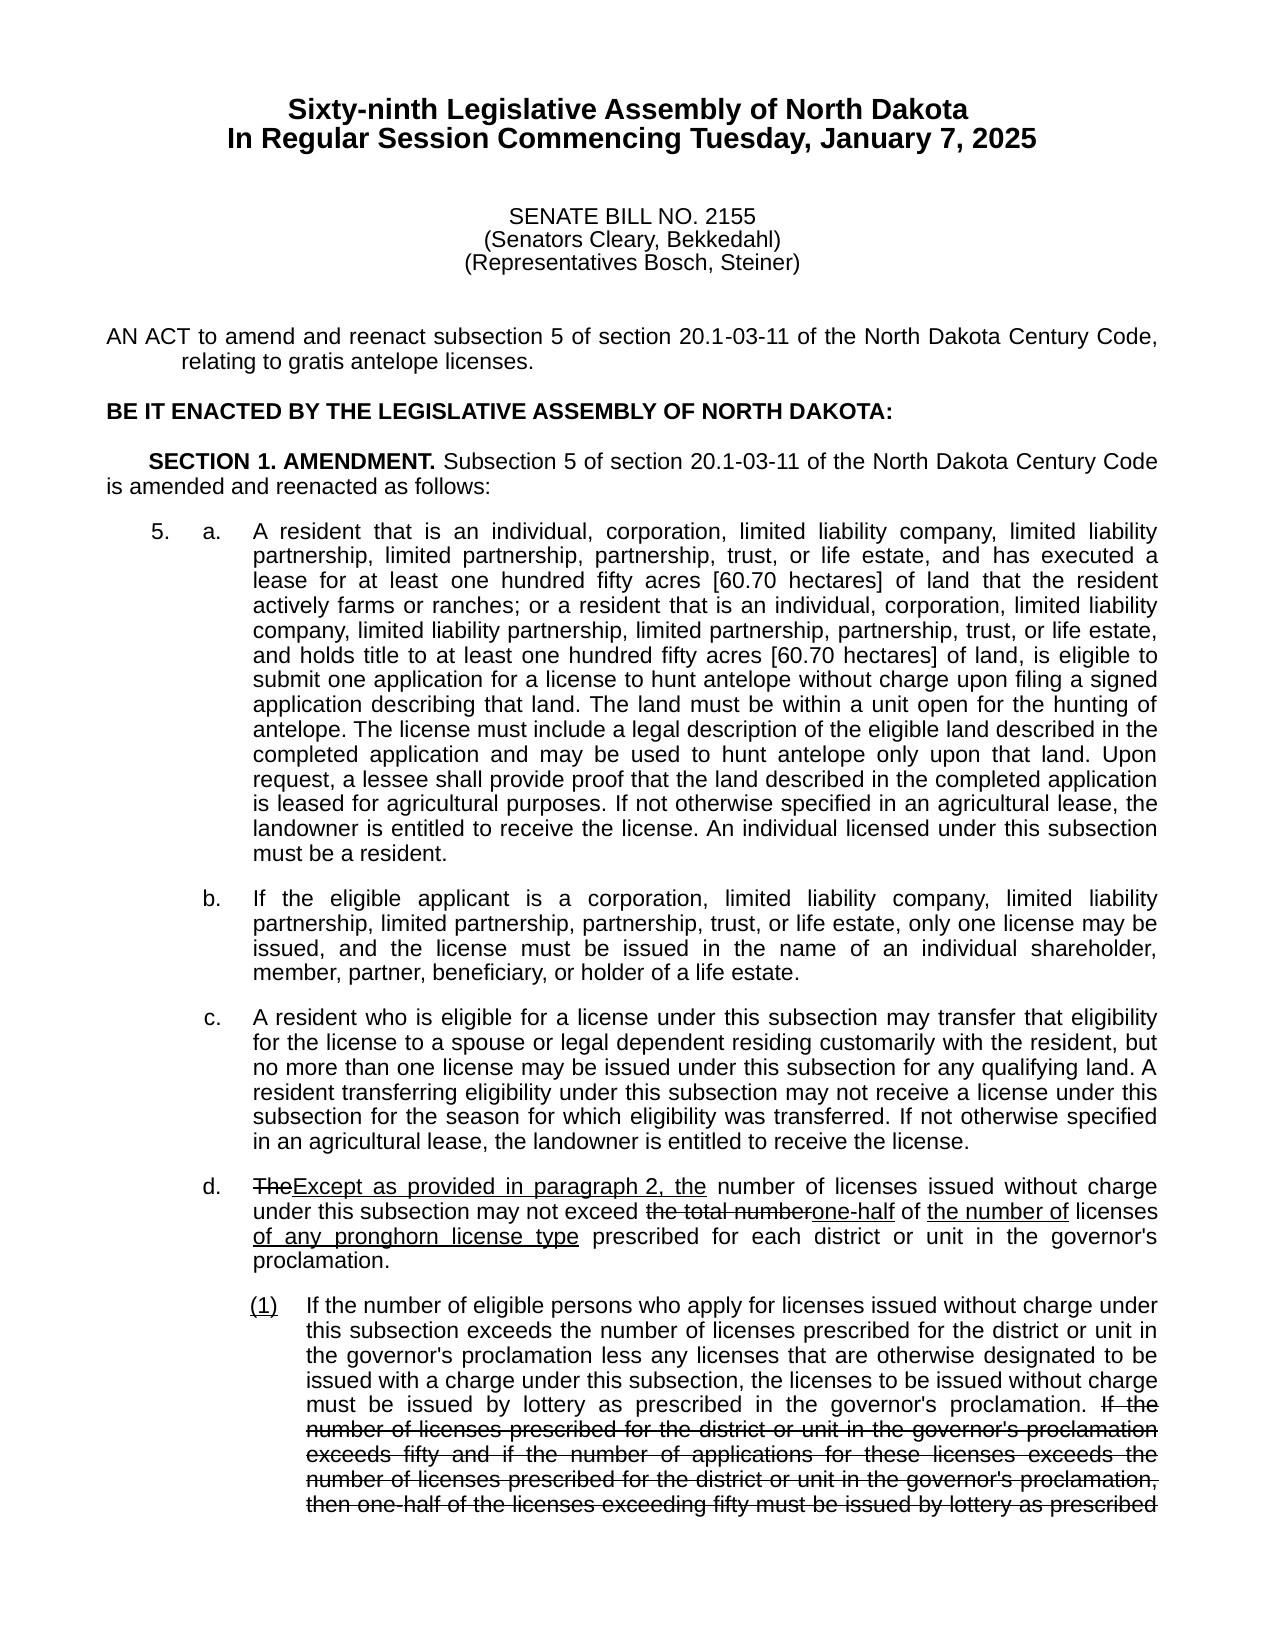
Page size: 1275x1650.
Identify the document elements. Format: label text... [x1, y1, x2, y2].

text b. If the eligible applicant is a corporation, limited liability company, limited liability partnership, limited partnership, partnership, trust, or life estate, only one license may be issued, and the license must be issued in the name of an individual shareholder, member, partner, beneficiary, or holder of a life estate. [106, 887, 1158, 986]
text Senate BILL NO. 2155 [106, 204, 1158, 229]
title In Regular Session Commencing Tuesday, January 7, 2025 [106, 125, 1158, 154]
text d. TheExcept as provided in paragraph 2, the number of licenses issued without charge under this subsection may not exceed the total numberone-half of the number of licenses of any pronghorn license type prescribed for each district or unit in the governor's proclamation. [106, 1175, 1158, 1274]
text c. A resident who is eligible for a license under this subsection may transfer that eligibility for the license to a spouse or legal dependent residing customarily with the resident, but no more than one license may be issued under this subsection for any qualifying land. A resident transferring eligibility under this subsection may not receive a license under this subsection for the season for which eligibility was transferred. If not otherwise specified in an agricultural lease, the landowner is entitled to receive the license. [106, 1006, 1158, 1154]
text SECTION 1. AMENDMENT. Subsection 5 of section 20.1‑03‑11 of the North Dakota Century Code is amended and reenacted as follows: [106, 450, 1158, 499]
title AN ACT to amend and reenact subsection 5 of section 20.1‑03‑11 of the North Dakota Century Code, relating to gratis antelope licenses. [106, 325, 1158, 374]
text BE IT ENACTED BY THE LEGISLATIVE ASSEMBLY OF NORTH DAKOTA: [106, 400, 1158, 425]
text (Senators Cleary, Bekkedahl) [106, 229, 1158, 252]
title Sixty-ninth Legislative Assembly of North Dakota [106, 96, 1158, 125]
text 5. a. A resident that is an individual, corporation, limited liability company, limited liability partnership, limited partnership, partnership, trust, or life estate, and has executed a lease for at least one hundred fifty acres [60.70 hectares] of land that the resident actively farms or ranches; or a resident that is an individual, corporation, limited liability company, limited liability partnership, limited partnership, partnership, trust, or life estate, and holds title to at least one hundred fifty acres [60.70 hectares] of land, is eligible to submit one application for a license to hunt antelope without charge upon filing a signed application describing that land. The land must be within a unit open for the hunting of antelope. The license must include a legal description of the eligible land described in the completed application and may be used to hunt antelope only upon that land. Upon request, a lessee shall provide proof that the land described in the completed application is leased for agricultural purposes. If not otherwise specified in an agricultural lease, the landowner is entitled to receive the license. An individual licensed under this subsection must be a resident. [106, 519, 1158, 866]
text (Representatives Bosch, Steiner) [106, 252, 1158, 275]
text (1) If the number of eligible persons who apply for licenses issued without charge under this subsection exceeds the number of licenses prescribed for the district or unit in the governor's proclamation less any licenses that are otherwise designated to be issued with a charge under this subsection, the licenses to be issued without charge must be issued by lottery as prescribed in the governor's proclamation. If the number of licenses prescribed for the district or unit in the governor's proclamation exceeds fifty and if the number of applications for these licenses exceeds the number of licenses prescribed for the district or unit in the governor's proclamation, then one‑half of the licenses exceeding fifty must be issued by lottery as prescribed [106, 1294, 1158, 1517]
